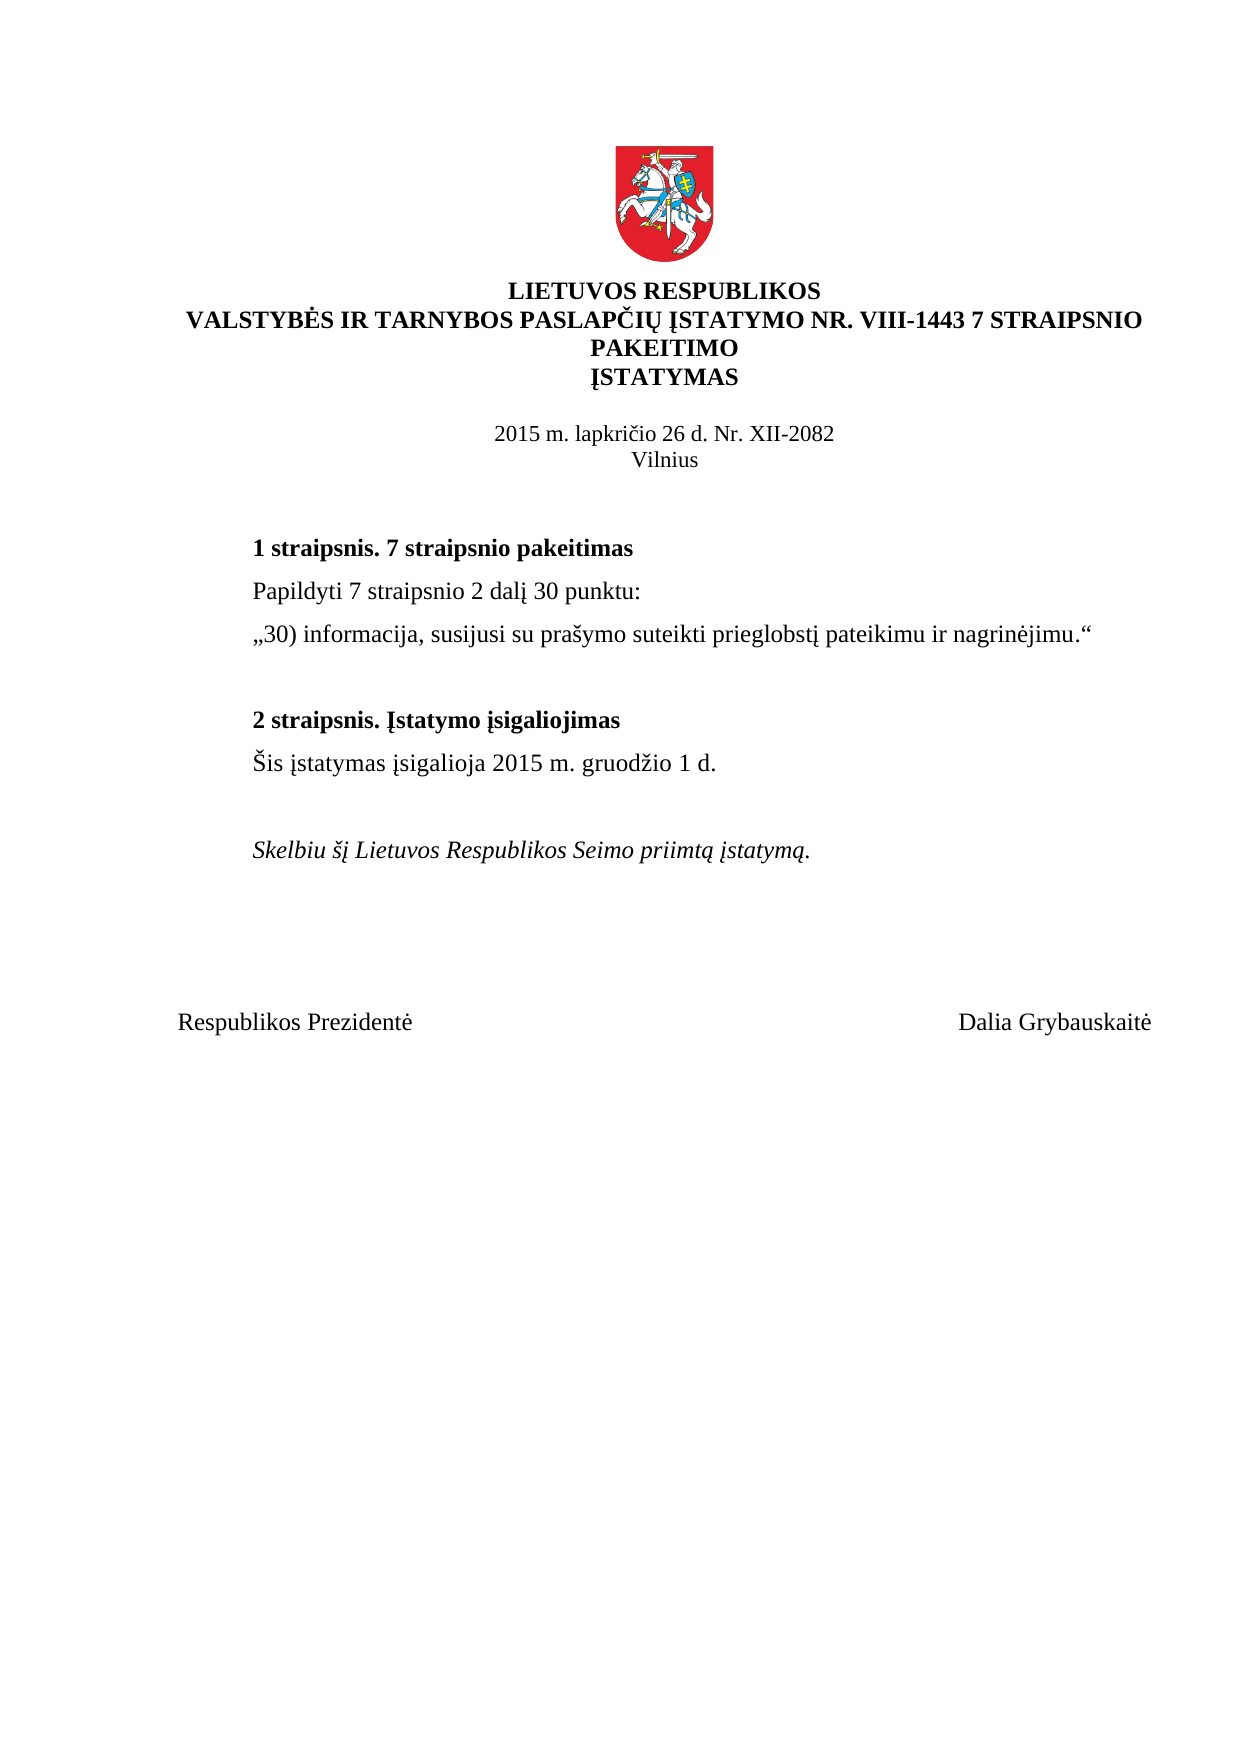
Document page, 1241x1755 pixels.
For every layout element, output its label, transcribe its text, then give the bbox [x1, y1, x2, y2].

text „30) informacija, susijusi su prašymo suteikti prieglobstį pateikimu ir nagrinėjimu.“ [177, 619, 1152, 648]
text 1 straipsnis. 7 straipsnio pakeitimas [177, 533, 1152, 562]
text ĮSTATYMAS [177, 362, 1152, 391]
text Papildyti 7 straipsnio 2 dalį 30 punktu: [177, 576, 1152, 605]
text 2015 m. lapkričio 26 d. Nr. XII-2082 [177, 420, 1152, 446]
text Šis įstatymas įsigalioja 2015 m. gruodžio 1 d. [177, 748, 1152, 777]
text VALSTYBĖS IR TARNYBOS PASLAPČIŲ ĮSTATYMO NR. VIII-1443 7 STRAIPSNIO PAKEITIMO [177, 305, 1152, 362]
text Respublikos Prezidentė Dalia Grybauskaitė [177, 1007, 1152, 1036]
text Skelbiu šį Lietuvos Respublikos Seimo priimtą įstatymą. [177, 835, 1152, 863]
text Vilnius [177, 446, 1152, 472]
text LIETUVOS RESPUBLIKOS [177, 276, 1152, 305]
text 2 straipsnis. Įstatymo įsigaliojimas [177, 705, 1152, 734]
